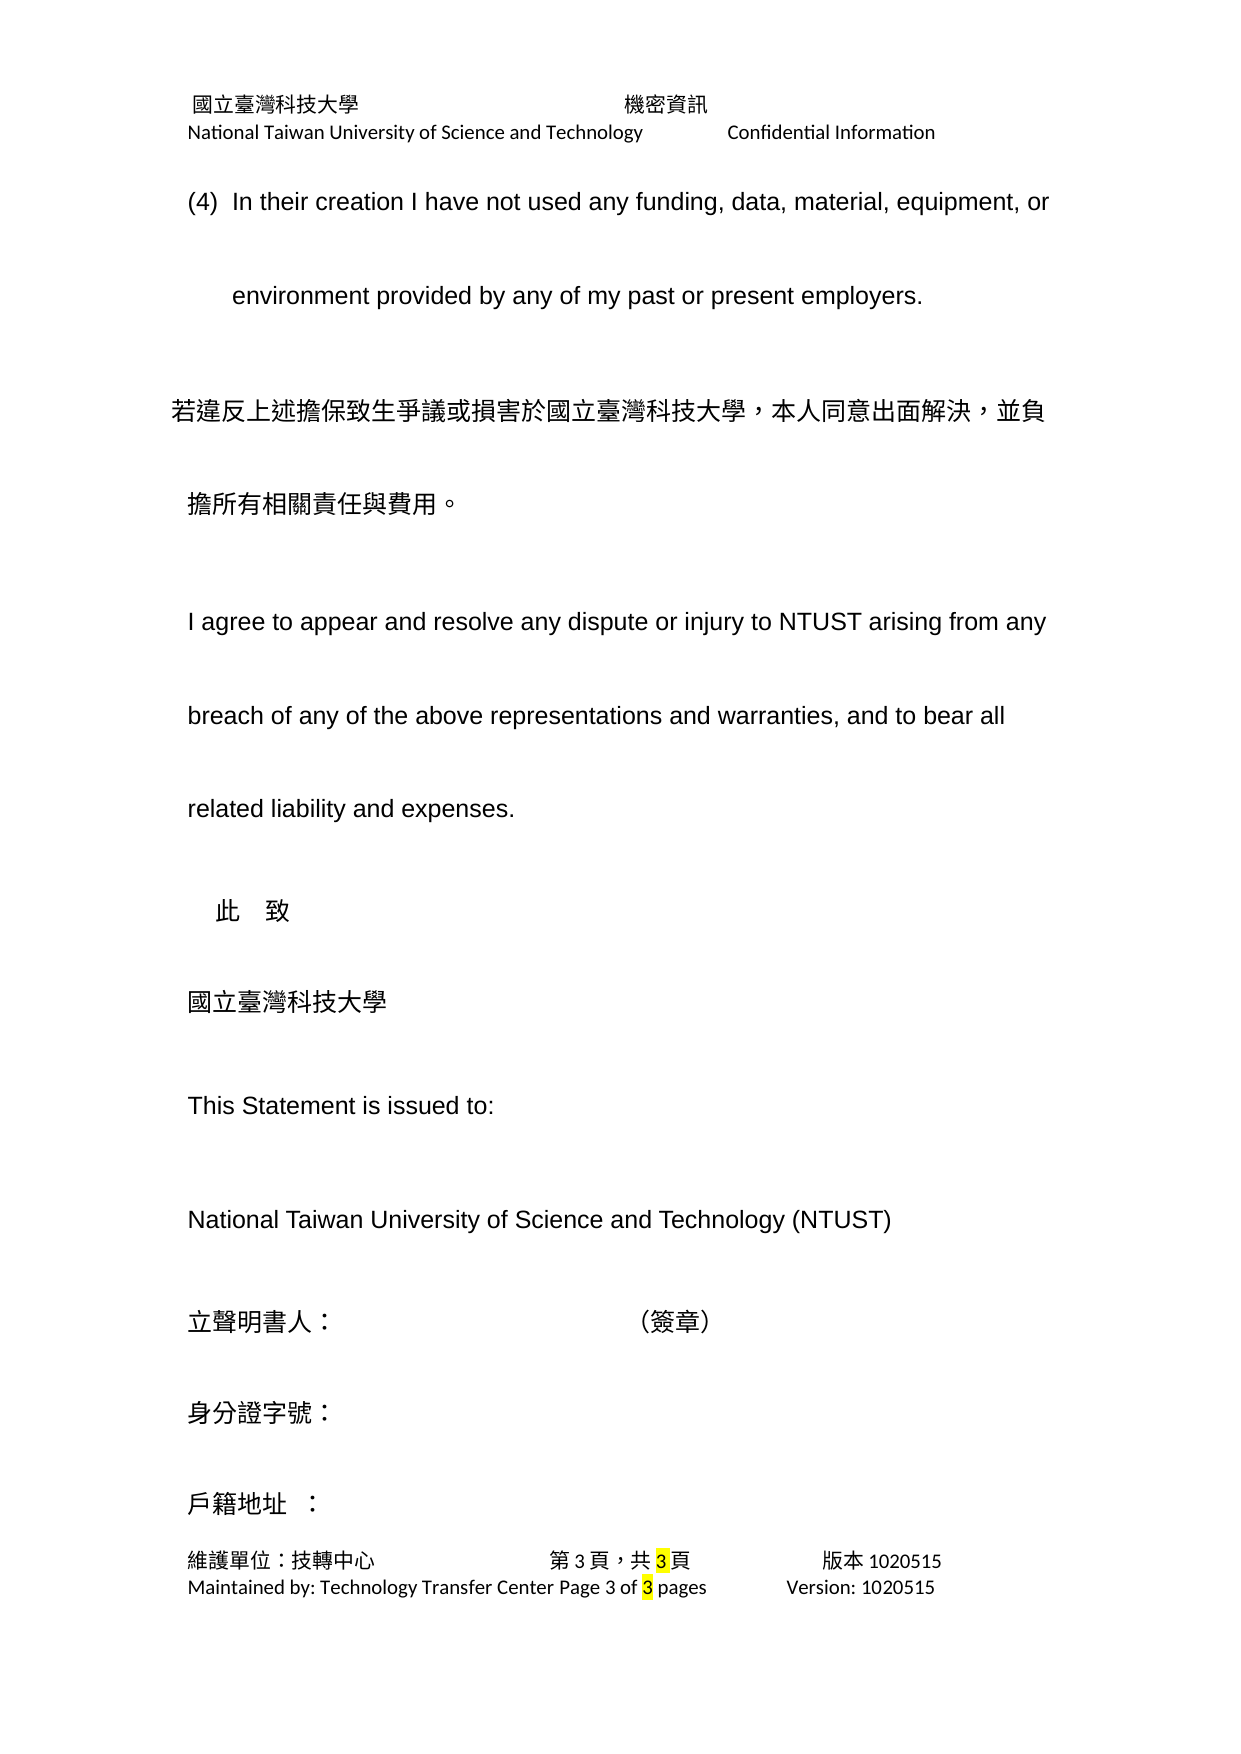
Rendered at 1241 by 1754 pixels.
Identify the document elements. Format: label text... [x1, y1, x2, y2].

text 若違反上述擔保致生爭議或損害於國立臺灣科技大學，本人同意出面解決，並負擔所有相關責任與費用。 [143, 368, 186, 467]
text 此 致 [187, 881, 220, 930]
text 身分證字號： [465, 1370, 555, 1432]
text 身分證字號： [755, 1370, 803, 1432]
text 國立臺灣科技大學 [187, 959, 316, 1021]
text (4) In their creation I have not used any funding, data, material, equipment, or environment provided by any of my past or present employers. [730, 159, 1053, 316]
text 戶籍地址 ： [465, 1461, 559, 1523]
text (4) In their creation I have not used any funding, data, material, equipment, or environment provided by any of my past or present employers. [491, 251, 751, 316]
text 戶籍地址 ： [187, 1461, 241, 1523]
text This Statement is issued to: [187, 1063, 1053, 1126]
text I agree to appear and resolve any dispute or injury to NTUST arising from any breach of any of the above representations and warranties, and to bear all related liability and expenses. [291, 579, 949, 829]
text 戶籍地址 ： [269, 1461, 291, 1492]
text 此 致 [1021, 882, 1053, 930]
text National Taiwan University of Science and Technology (NTUST) [187, 1178, 1053, 1240]
text 若違反上述擔保致生爭議或損害於國立臺灣科技大學，本人同意出面解決，並負擔所有相關責任與費用。 [899, 368, 949, 524]
text 此 致 [591, 868, 649, 930]
text 若違反上述擔保致生爭議或損害於國立臺灣科技大學，本人同意出面解決，並負擔所有相關責任與費用。 [451, 368, 789, 524]
text (4) In their creation I have not used any funding, data, material, equipment, or environment provided by any of my past or present employers. [187, 159, 511, 316]
text 國立臺灣科技大學 [593, 959, 649, 1021]
text 戶籍地址 ： [607, 1461, 723, 1523]
text 身分證字號： [837, 1370, 1009, 1432]
text 戶籍地址 ： [321, 1461, 411, 1523]
text 戶籍地址 ： [749, 1461, 891, 1523]
text 立聲明書人： （簽章） [187, 1279, 1053, 1341]
text 國立臺灣科技大學 [925, 959, 1053, 1021]
text I agree to appear and resolve any dispute or injury to NTUST arising from any breach of any of the above representations and warranties, and to bear all related liability and expenses. [539, 579, 701, 603]
text 身分證字號： [607, 1370, 725, 1432]
text 身分證字號： [321, 1370, 411, 1432]
text 戶籍地址 ： [927, 1461, 1009, 1523]
text 身分證字號： [203, 1370, 291, 1432]
text 若違反上述擔保致生爭議或損害於國立臺灣科技大學，本人同意出面解決，並負擔所有相關責任與費用。 [291, 368, 341, 524]
